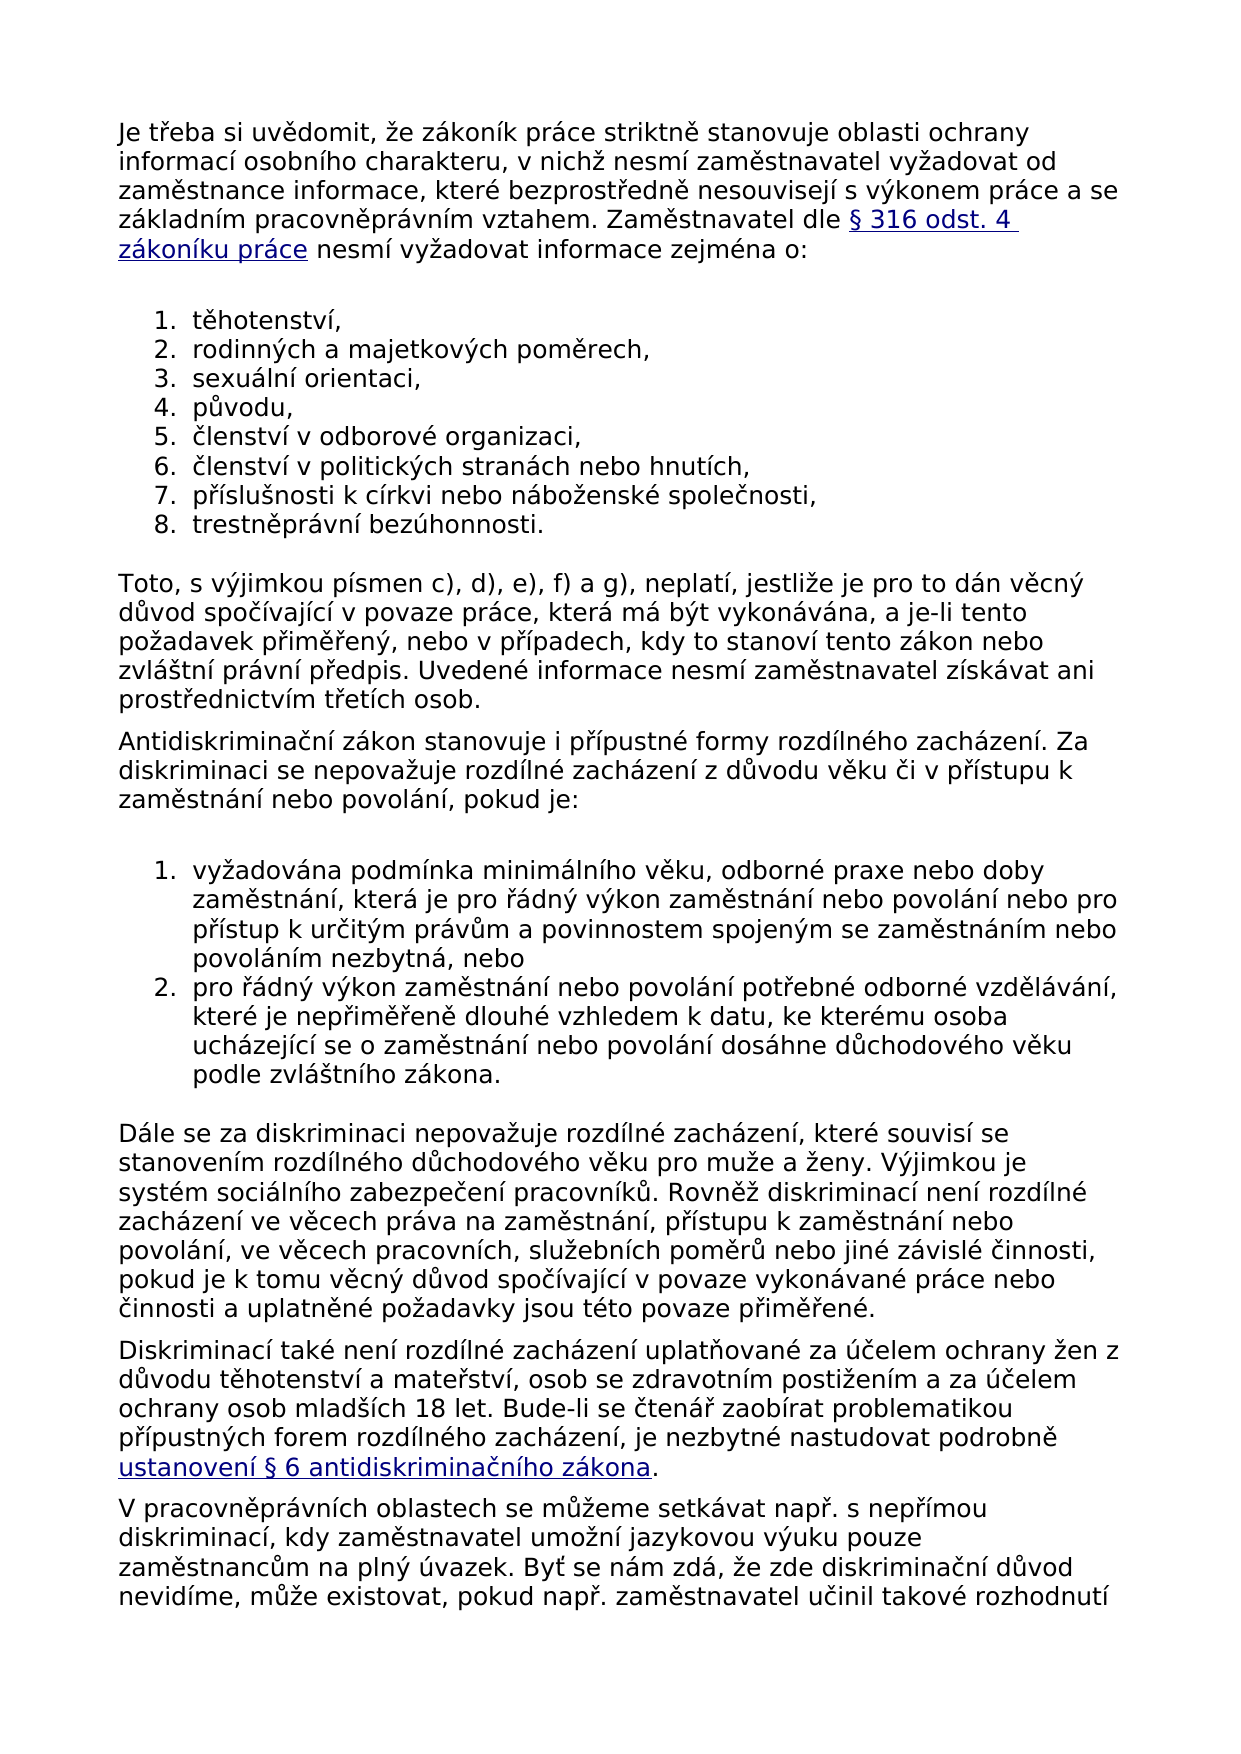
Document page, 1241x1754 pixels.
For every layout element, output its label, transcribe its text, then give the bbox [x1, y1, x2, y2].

list trestněprávní bezúhonnosti. [177, 510, 1122, 539]
text Diskriminací také není rozdílné zacházení uplatňované za účelem ochrany žen z důvodu těhotenství a mateřství, osob se zdravotním postižením a za účelem ochrany osob mladších 18 let. Bude-li se čtenář zaobírat problematikou přípustných forem rozdílného zacházení, je nezbytné nastudovat podrobně ustanovení § 6 antidiskriminačního zákona. [118, 1336, 1122, 1482]
list pro řádný výkon zaměstnání nebo povolání potřebné odborné vzdělávání, které je nepřiměřeně dlouhé vzhledem k datu, ke kterému osoba ucházející se o zaměstnání nebo povolání dosáhne důchodového věku podle zvláštního zákona. [177, 973, 1122, 1090]
text Antidiskriminační zákon stanovuje i přípustné formy rozdílného zacházení. Za diskriminaci se nepovažuje rozdílné zacházení z důvodu věku či v přístupu k zaměstnání nebo povolání, pokud je: [118, 727, 1122, 814]
list těhotenství, [177, 306, 1122, 335]
list členství v politických stranách nebo hnutích, [177, 452, 1122, 481]
text Je třeba si uvědomit, že zákoník práce striktně stanovuje oblasti ochrany informací osobního charakteru, v nichž nesmí zaměstnavatel vyžadovat od zaměstnance informace, které bezprostředně nesouvisejí s výkonem práce a se základním pracovněprávním vztahem. Zaměstnavatel dle § 316 odst. 4 zákoníku práce nesmí vyžadovat informace zejména o: [118, 118, 1122, 264]
list členství v odborové organizaci, [177, 423, 1122, 452]
text V pracovněprávních oblastech se můžeme setkávat např. s nepřímou diskriminací, kdy zaměstnavatel umožní jazykovou výuku pouze zaměstnancům na plný úvazek. Byť se nám zdá, že zde diskriminační důvod nevidíme, může existovat, pokud např. zaměstnavatel učinil takové rozhodnutí [118, 1494, 1122, 1611]
text Toto, s výjimkou písmen c), d), e), f) a g), neplatí, jestliže je pro to dán věcný důvod spočívající v povaze práce, která má být vykonávána, a je-li tento požadavek přiměřený, nebo v případech, kdy to stanoví tento zákon nebo zvláštní právní předpis. Uvedené informace nesmí zaměstnavatel získávat ani prostřednictvím třetích osob. [118, 569, 1122, 714]
text Dále se za diskriminaci nepovažuje rozdílné zacházení, které souvisí se stanovením rozdílného důchodového věku pro muže a ženy. Výjimkou je systém sociálního zabezpečení pracovníků. Rovněž diskriminací není rozdílné zacházení ve věcech práva na zaměstnání, přístupu k zaměstnání nebo povolání, ve věcech pracovních, služebních poměrů nebo jiné závislé činnosti, pokud je k tomu věcný důvod spočívající v povaze vykonávané práce nebo činnosti a uplatněné požadavky jsou této povaze přiměřené. [118, 1119, 1122, 1323]
list vyžadována podmínka minimálního věku, odborné praxe nebo doby zaměstnání, která je pro řádný výkon zaměstnání nebo povolání nebo pro přístup k určitým právům a povinnostem spojeným se zaměstnáním nebo povoláním nezbytná, nebo [177, 857, 1122, 973]
list rodinných a majetkových poměrech, [177, 335, 1122, 364]
list příslušnosti k církvi nebo náboženské společnosti, [177, 481, 1122, 510]
list sexuální orientaci, [177, 364, 1122, 393]
list původu, [177, 393, 1122, 423]
